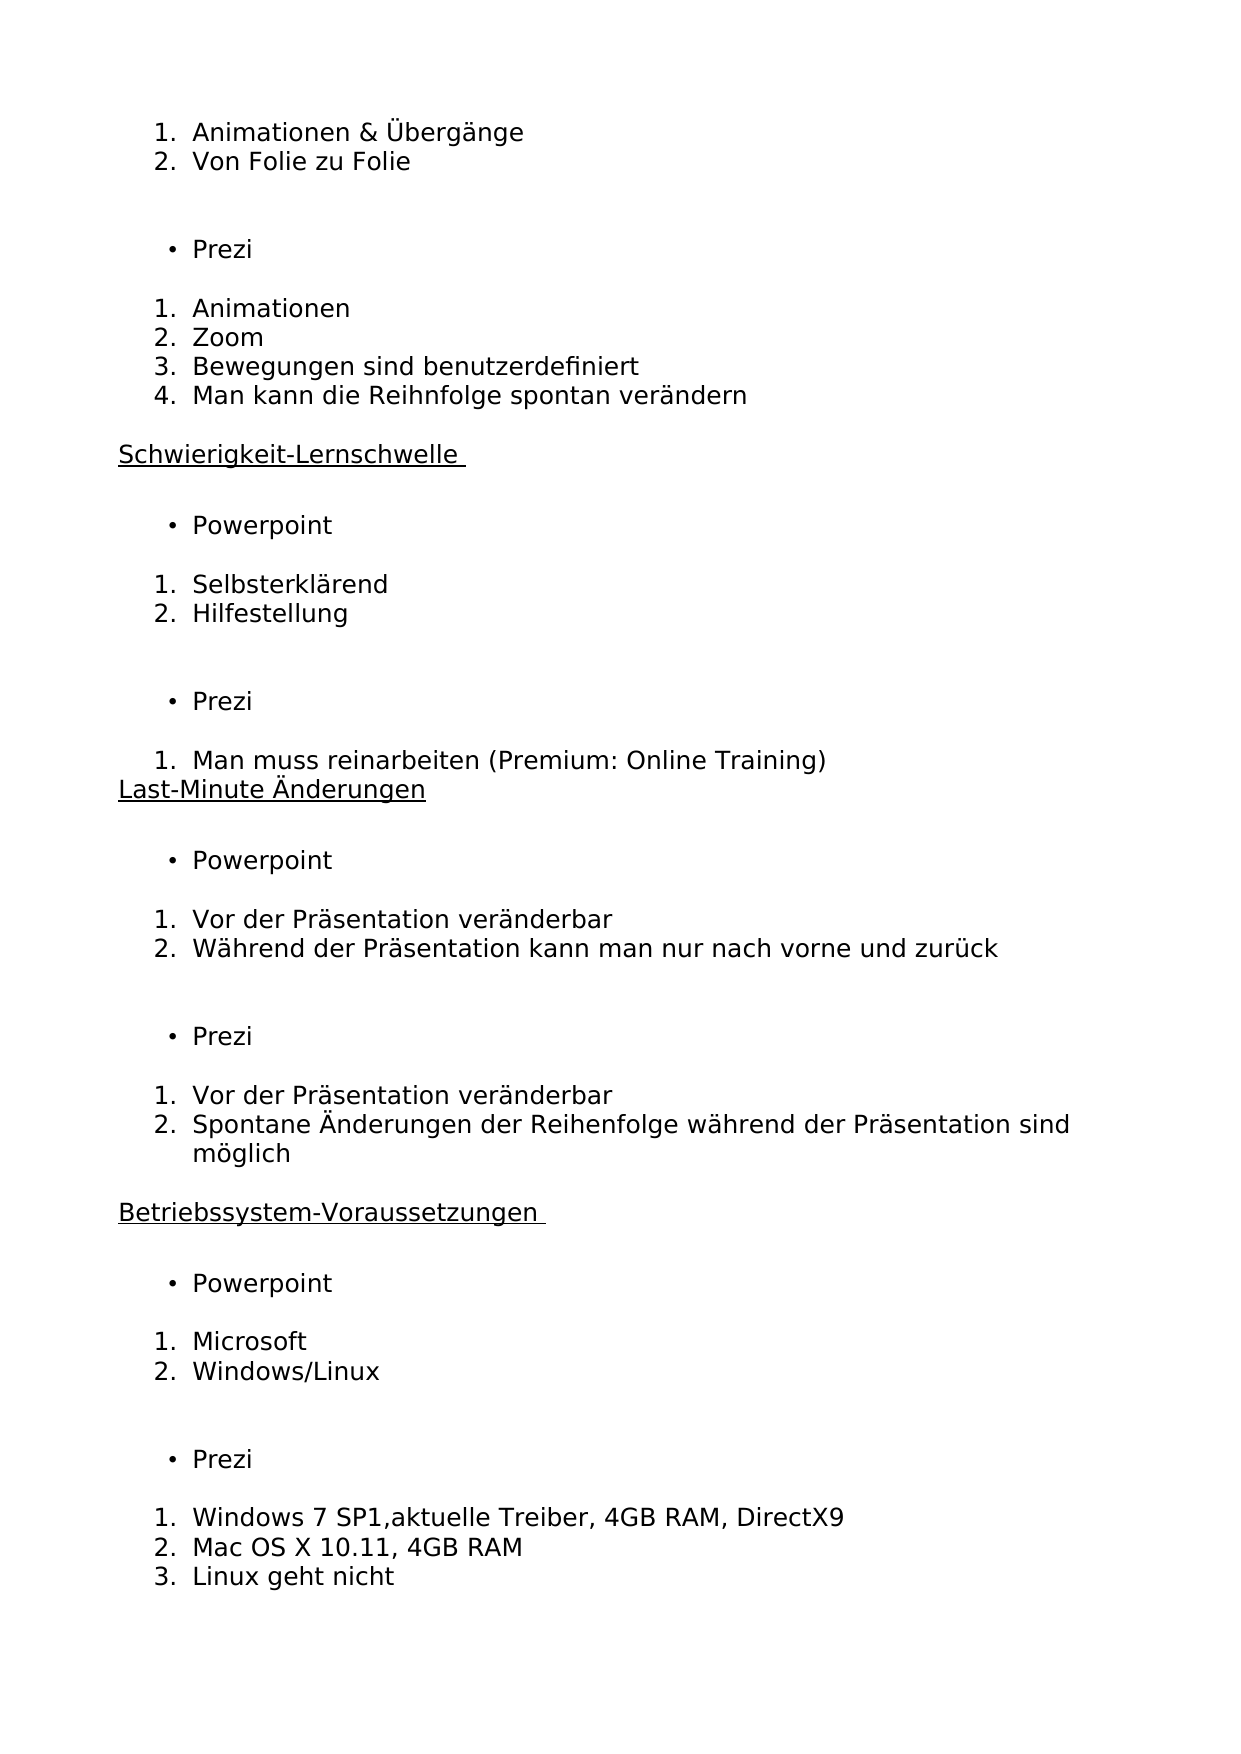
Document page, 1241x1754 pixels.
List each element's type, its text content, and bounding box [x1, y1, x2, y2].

text Schwierigkeit-Lernschwelle [118, 440, 1122, 469]
list Prezi [177, 1022, 1122, 1051]
list Hilfestellung [177, 599, 1122, 628]
list Prezi [177, 235, 1122, 264]
list Von Folie zu Folie [177, 147, 1122, 176]
list Spontane Änderungen der Reihenfolge während der Präsentation sind möglich [177, 1110, 1122, 1168]
list Animationen [177, 294, 1122, 323]
text Last-Minute Änderungen [118, 775, 1122, 804]
list Vor der Präsentation veränderbar [177, 905, 1122, 934]
list Windows 7 SP1,aktuelle Treiber, 4GB RAM, DirectX9 [177, 1503, 1122, 1533]
list Selbsterklärend [177, 570, 1122, 599]
list Man muss reinarbeiten (Premium: Online Training) [177, 746, 1122, 775]
list Windows/Linux [177, 1357, 1122, 1386]
list Bewegungen sind benutzerdefiniert [177, 352, 1122, 382]
list Man kann die Reihnfolge spontan verändern [177, 382, 1122, 411]
list Während der Präsentation kann man nur nach vorne und zurück [177, 934, 1122, 963]
list Prezi [177, 687, 1122, 716]
list Linux geht nicht [177, 1562, 1122, 1591]
list Vor der Präsentation veränderbar [177, 1081, 1122, 1110]
text Betriebssystem-Voraussetzungen [118, 1198, 1122, 1227]
list Powerpoint [177, 511, 1122, 541]
list Powerpoint [177, 1269, 1122, 1298]
list Powerpoint [177, 846, 1122, 875]
list Microsoft [177, 1328, 1122, 1357]
list Animationen & Übergänge [177, 118, 1122, 147]
list Mac OS X 10.11, 4GB RAM [177, 1533, 1122, 1562]
list Zoom [177, 323, 1122, 352]
list Prezi [177, 1445, 1122, 1474]
